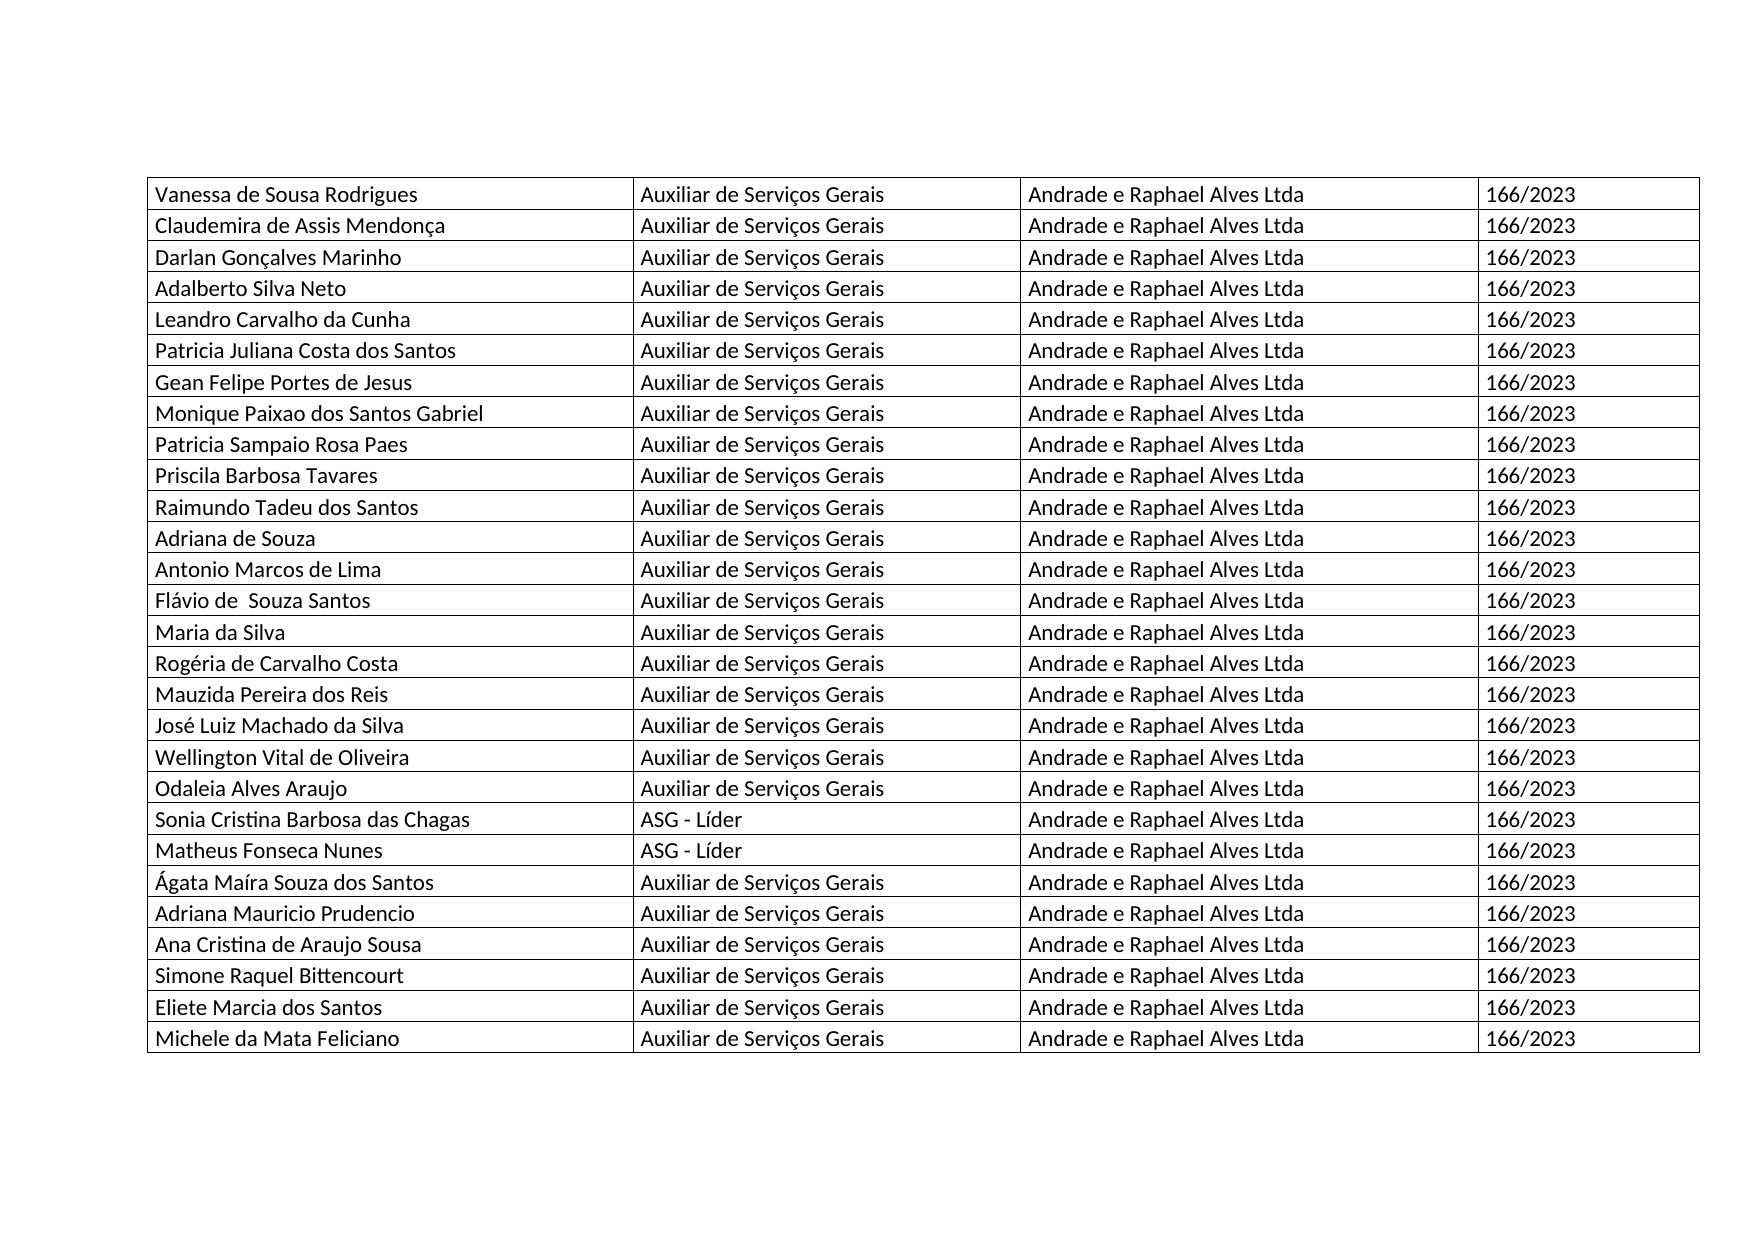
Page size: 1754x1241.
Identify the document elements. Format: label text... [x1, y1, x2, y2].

table_cell 166/2023 [1479, 272, 1699, 302]
table_cell Auxiliar de Serviços Gerais [634, 178, 1020, 208]
table_cell Auxiliar de Serviços Gerais [634, 616, 1020, 646]
table_cell 166/2023 [1479, 178, 1699, 208]
table_cell 166/2023 [1479, 241, 1699, 271]
table_cell 166/2023 [1479, 647, 1699, 677]
table_cell Andrade e Raphael Alves Ltda [1021, 803, 1478, 833]
table_cell Darlan Gonçalves Marinho [148, 241, 633, 271]
table_cell Auxiliar de Serviços Gerais [634, 960, 1020, 990]
table_cell Auxiliar de Serviços Gerais [634, 991, 1020, 1021]
table_cell Andrade e Raphael Alves Ltda [1021, 866, 1478, 896]
table_cell Patricia Sampaio Rosa Paes [148, 428, 633, 458]
table_cell Auxiliar de Serviços Gerais [634, 428, 1020, 458]
table_cell 166/2023 [1479, 522, 1699, 552]
table_cell 166/2023 [1479, 491, 1699, 521]
table_cell 166/2023 [1479, 960, 1699, 990]
table_cell Andrade e Raphael Alves Ltda [1021, 272, 1478, 302]
table_cell Andrade e Raphael Alves Ltda [1021, 772, 1478, 802]
table_cell Andrade e Raphael Alves Ltda [1021, 991, 1478, 1021]
table_cell Vanessa de Sousa Rodrigues [148, 178, 633, 208]
table_cell Ana Cristina de Araujo Sousa [148, 928, 633, 958]
table_cell Auxiliar de Serviços Gerais [634, 522, 1020, 552]
table_cell Adriana Mauricio Prudencio [148, 897, 633, 927]
table_cell 166/2023 [1479, 772, 1699, 802]
table_cell Auxiliar de Serviços Gerais [634, 772, 1020, 802]
table_cell 166/2023 [1479, 897, 1699, 927]
table_cell Flávio de Souza Santos [148, 585, 633, 615]
table_cell ASG - Líder [634, 803, 1020, 833]
table_cell Auxiliar de Serviços Gerais [634, 397, 1020, 427]
table_cell Auxiliar de Serviços Gerais [634, 866, 1020, 896]
table_cell Andrade e Raphael Alves Ltda [1021, 616, 1478, 646]
table_cell 166/2023 [1479, 460, 1699, 490]
table_cell Andrade e Raphael Alves Ltda [1021, 1022, 1478, 1052]
table_cell Andrade e Raphael Alves Ltda [1021, 835, 1478, 865]
table_cell 166/2023 [1479, 303, 1699, 333]
table_cell Monique Paixao dos Santos Gabriel [148, 397, 633, 427]
table_cell Ágata Maíra Souza dos Santos [148, 866, 633, 896]
table_cell Simone Raquel Bittencourt [148, 960, 633, 990]
table_cell 166/2023 [1479, 1022, 1699, 1052]
table_cell 166/2023 [1479, 335, 1699, 365]
table_cell Andrade e Raphael Alves Ltda [1021, 897, 1478, 927]
table_cell Rogéria de Carvalho Costa [148, 647, 633, 677]
table_cell 166/2023 [1479, 585, 1699, 615]
table_cell 166/2023 [1479, 616, 1699, 646]
table_cell 166/2023 [1479, 803, 1699, 833]
table_cell José Luiz Machado da Silva [148, 710, 633, 740]
table_cell Auxiliar de Serviços Gerais [634, 928, 1020, 958]
table_cell Odaleia Alves Araujo [148, 772, 633, 802]
table_cell Auxiliar de Serviços Gerais [634, 710, 1020, 740]
table_cell Adriana de Souza [148, 522, 633, 552]
table_cell Auxiliar de Serviços Gerais [634, 210, 1020, 240]
table_cell Auxiliar de Serviços Gerais [634, 491, 1020, 521]
table_cell Patricia Juliana Costa dos Santos [148, 335, 633, 365]
table_cell Adalberto Silva Neto [148, 272, 633, 302]
table_cell 166/2023 [1479, 397, 1699, 427]
table_cell Michele da Mata Feliciano [148, 1022, 633, 1052]
table_cell Andrade e Raphael Alves Ltda [1021, 647, 1478, 677]
table_cell Mauzida Pereira dos Reis [148, 678, 633, 708]
table_cell Andrade e Raphael Alves Ltda [1021, 585, 1478, 615]
table_cell ASG - Líder [634, 835, 1020, 865]
table_cell Andrade e Raphael Alves Ltda [1021, 522, 1478, 552]
table_cell Auxiliar de Serviços Gerais [634, 647, 1020, 677]
table_cell 166/2023 [1479, 678, 1699, 708]
table_cell Andrade e Raphael Alves Ltda [1021, 241, 1478, 271]
table_cell 166/2023 [1479, 210, 1699, 240]
table_cell 166/2023 [1479, 366, 1699, 396]
table_cell Eliete Marcia dos Santos [148, 991, 633, 1021]
table_cell 166/2023 [1479, 866, 1699, 896]
table_cell Leandro Carvalho da Cunha [148, 303, 633, 333]
table_cell Andrade e Raphael Alves Ltda [1021, 366, 1478, 396]
table_cell Andrade e Raphael Alves Ltda [1021, 428, 1478, 458]
table_cell 166/2023 [1479, 835, 1699, 865]
table_cell Auxiliar de Serviços Gerais [634, 366, 1020, 396]
table_cell Andrade e Raphael Alves Ltda [1021, 741, 1478, 771]
table_cell Auxiliar de Serviços Gerais [634, 553, 1020, 583]
table_cell 166/2023 [1479, 428, 1699, 458]
table_cell Auxiliar de Serviços Gerais [634, 678, 1020, 708]
table_cell Andrade e Raphael Alves Ltda [1021, 210, 1478, 240]
table_cell Andrade e Raphael Alves Ltda [1021, 928, 1478, 958]
table_cell Andrade e Raphael Alves Ltda [1021, 491, 1478, 521]
table_cell Auxiliar de Serviços Gerais [634, 1022, 1020, 1052]
table_cell Andrade e Raphael Alves Ltda [1021, 303, 1478, 333]
table_cell Auxiliar de Serviços Gerais [634, 335, 1020, 365]
table_cell 166/2023 [1479, 928, 1699, 958]
table_cell Auxiliar de Serviços Gerais [634, 741, 1020, 771]
table_cell Gean Felipe Portes de Jesus [148, 366, 633, 396]
table_cell Auxiliar de Serviços Gerais [634, 241, 1020, 271]
table_cell Auxiliar de Serviços Gerais [634, 303, 1020, 333]
table_cell Andrade e Raphael Alves Ltda [1021, 178, 1478, 208]
table_cell Auxiliar de Serviços Gerais [634, 585, 1020, 615]
table_cell Andrade e Raphael Alves Ltda [1021, 678, 1478, 708]
table_cell Andrade e Raphael Alves Ltda [1021, 460, 1478, 490]
table_cell Matheus Fonseca Nunes [148, 835, 633, 865]
table_cell Sonia Cristina Barbosa das Chagas [148, 803, 633, 833]
table_cell Claudemira de Assis Mendonça [148, 210, 633, 240]
table_cell Maria da Silva [148, 616, 633, 646]
table_cell Raimundo Tadeu dos Santos [148, 491, 633, 521]
table_cell 166/2023 [1479, 553, 1699, 583]
table_cell Wellington Vital de Oliveira [148, 741, 633, 771]
table_cell Antonio Marcos de Lima [148, 553, 633, 583]
table_cell Auxiliar de Serviços Gerais [634, 272, 1020, 302]
table_cell Auxiliar de Serviços Gerais [634, 460, 1020, 490]
table_cell Andrade e Raphael Alves Ltda [1021, 710, 1478, 740]
table_cell Priscila Barbosa Tavares [148, 460, 633, 490]
table_cell 166/2023 [1479, 741, 1699, 771]
table_cell 166/2023 [1479, 991, 1699, 1021]
table_cell 166/2023 [1479, 710, 1699, 740]
table_cell Andrade e Raphael Alves Ltda [1021, 397, 1478, 427]
table_cell Andrade e Raphael Alves Ltda [1021, 553, 1478, 583]
table_cell Andrade e Raphael Alves Ltda [1021, 335, 1478, 365]
table_cell Andrade e Raphael Alves Ltda [1021, 960, 1478, 990]
table_cell Auxiliar de Serviços Gerais [634, 897, 1020, 927]
